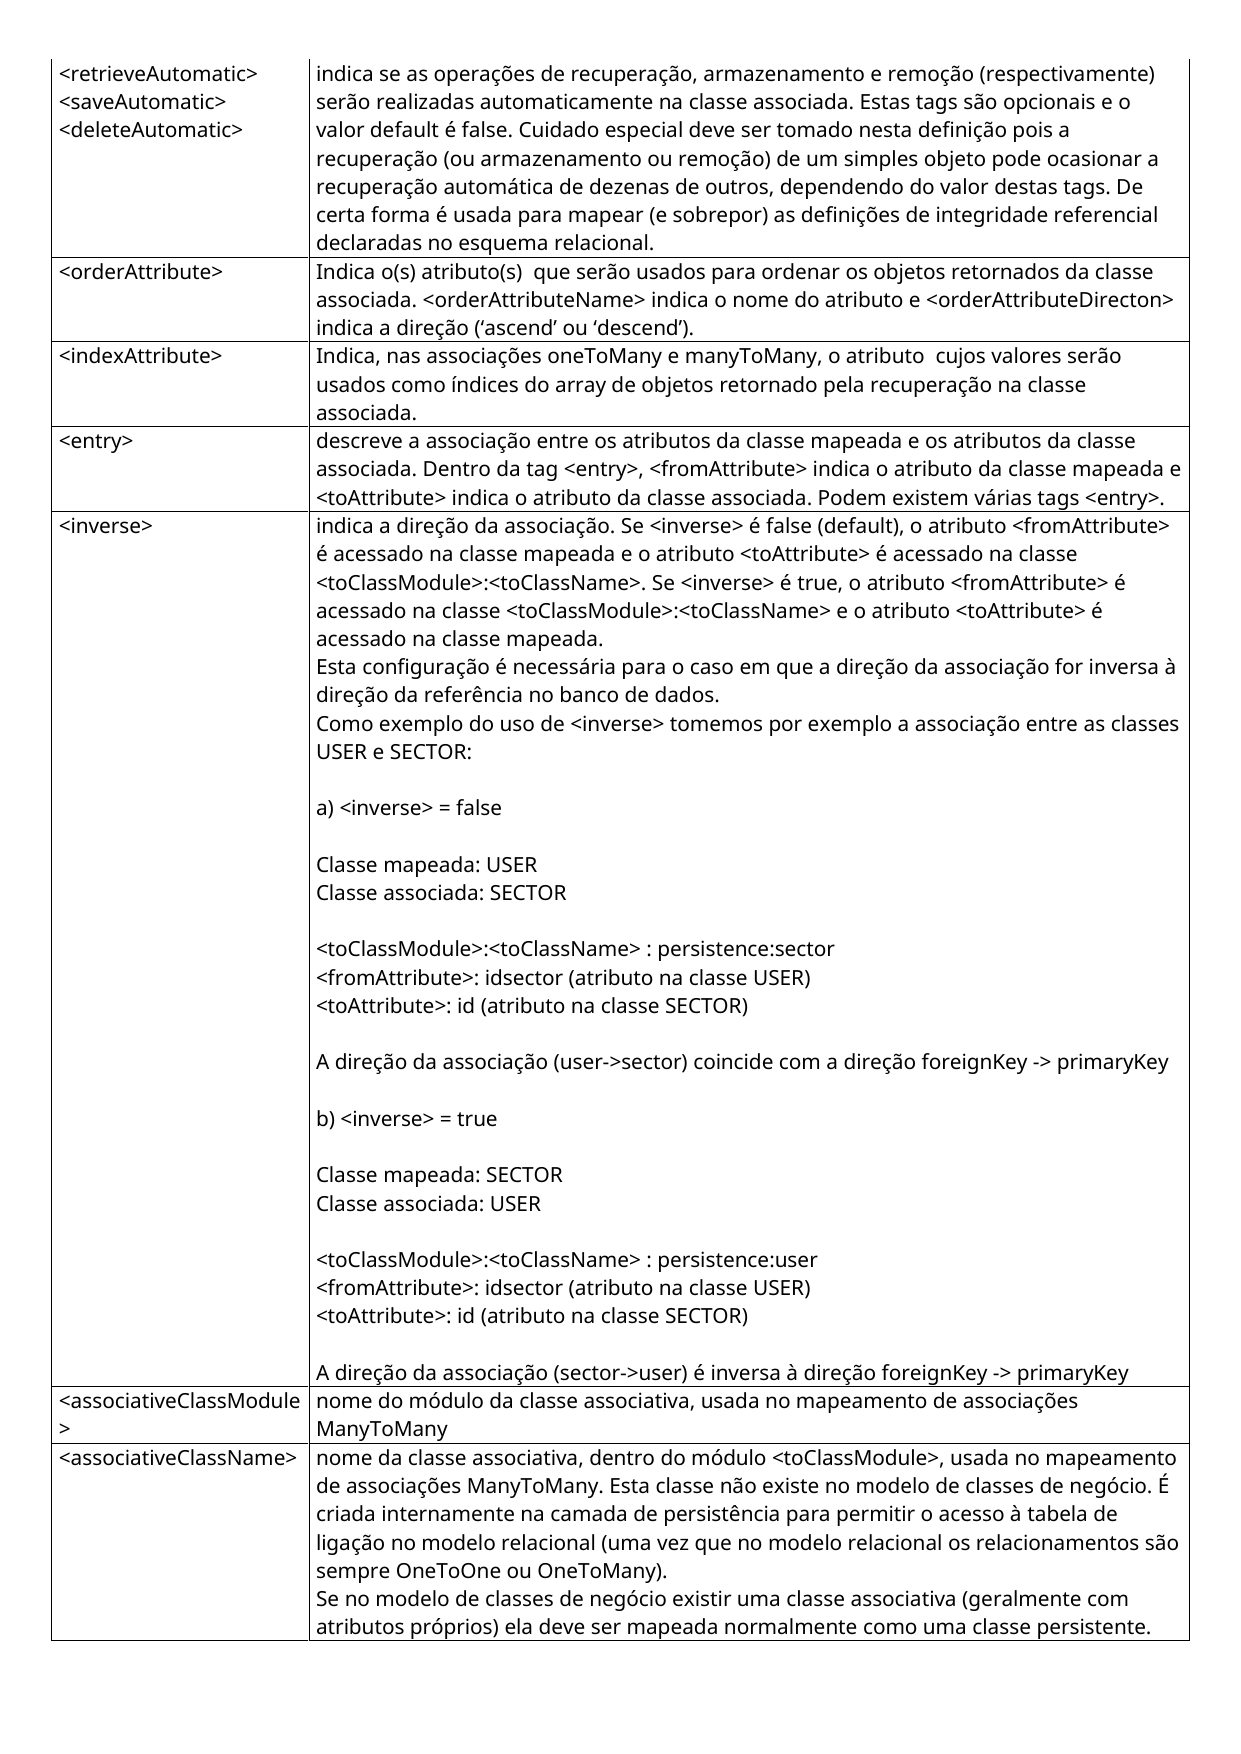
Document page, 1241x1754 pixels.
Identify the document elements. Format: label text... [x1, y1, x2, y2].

table_cell Indica o(s) atributo(s) que serão usados para ordenar os objetos retornados da classe associada. <orderAttributeName> indica o nome do atributo e <orderAttributeDirecton> indica a direção (‘ascend’ ou ‘descend’). [310, 258, 1189, 341]
table_cell nome do módulo da classe associativa, usada no mapeamento de associações ManyToMany [310, 1387, 1189, 1443]
table_cell descreve a associação entre os atributos da classe mapeada e os atributos da classe associada. Dentro da tag <entry>, <fromAttribute> indica o atributo da classe mapeada e <toAttribute> indica o atributo da classe associada. Podem existem várias tags <entry>. [310, 427, 1189, 511]
table_cell <retrieveAutomatic> <saveAutomatic> <deleteAutomatic> [52, 59, 308, 257]
table_cell <inverse> [52, 512, 308, 1386]
table_cell <associativeClassName> [52, 1444, 308, 1640]
table_cell nome da classe associativa, dentro do módulo <toClassModule>, usada no mapeamento de associações ManyToMany. Esta classe não existe no modelo de classes de negócio. É criada internamente na camada de persistência para permitir o acesso à tabela de ligação no modelo relacional (uma vez que no modelo relacional os relacionamentos são sempre OneToOne ou OneToMany). Se no modelo de classes de negócio existir uma classe associativa (geralmente com atributos próprios) ela deve ser mapeada normalmente como uma classe persistente. [310, 1444, 1189, 1640]
table_cell indica a direção da associação. Se <inverse> é false (default), o atributo <fromAttribute> é acessado na classe mapeada e o atributo <toAttribute> é acessado na classe <toClassModule>:<toClassName>. Se <inverse> é true, o atributo <fromAttribute> é acessado na classe <toClassModule>:<toClassName> e o atributo <toAttribute> é acessado na classe mapeada. Esta configuração é necessária para o caso em que a direção da associação for inversa à direção da referência no banco de dados. Como exemplo do uso de <inverse> tomemos por exemplo a associação entre as classes USER e SECTOR: a) <inverse> = false Classe mapeada: USER Classe associada: SECTOR <toClassModule>:<toClassName> : persistence:sector <fromAttribute>: idsector (atributo na classe USER) <toAttribute>: id (atributo na classe SECTOR) A direção da associação (user->sector) coincide com a direção foreignKey -> primaryKey b) <inverse> = true Classe mapeada: SECTOR Classe associada: USER <toClassModule>:<toClassName> : persistence:user <fromAttribute>: idsector (atributo na classe USER) <toAttribute>: id (atributo na classe SECTOR) A direção da associação (sector->user) é inversa à direção foreignKey -> primaryKey [310, 512, 1189, 1386]
table_cell <associativeClassModule> [52, 1387, 308, 1443]
table_cell indica se as operações de recuperação, armazenamento e remoção (respectivamente) serão realizadas automaticamente na classe associada. Estas tags são opcionais e o valor default é false. Cuidado especial deve ser tomado nesta definição pois a recuperação (ou armazenamento ou remoção) de um simples objeto pode ocasionar a recuperação automática de dezenas de outros, dependendo do valor destas tags. De certa forma é usada para mapear (e sobrepor) as definições de integridade referencial declaradas no esquema relacional. [310, 59, 1189, 257]
table_cell Indica, nas associações oneToMany e manyToMany, o atributo cujos valores serão usados como índices do array de objetos retornado pela recuperação na classe associada. [310, 342, 1189, 426]
table_cell <entry> [52, 427, 308, 511]
table_cell <orderAttribute> [52, 258, 308, 341]
table_cell <indexAttribute> [52, 342, 308, 426]
